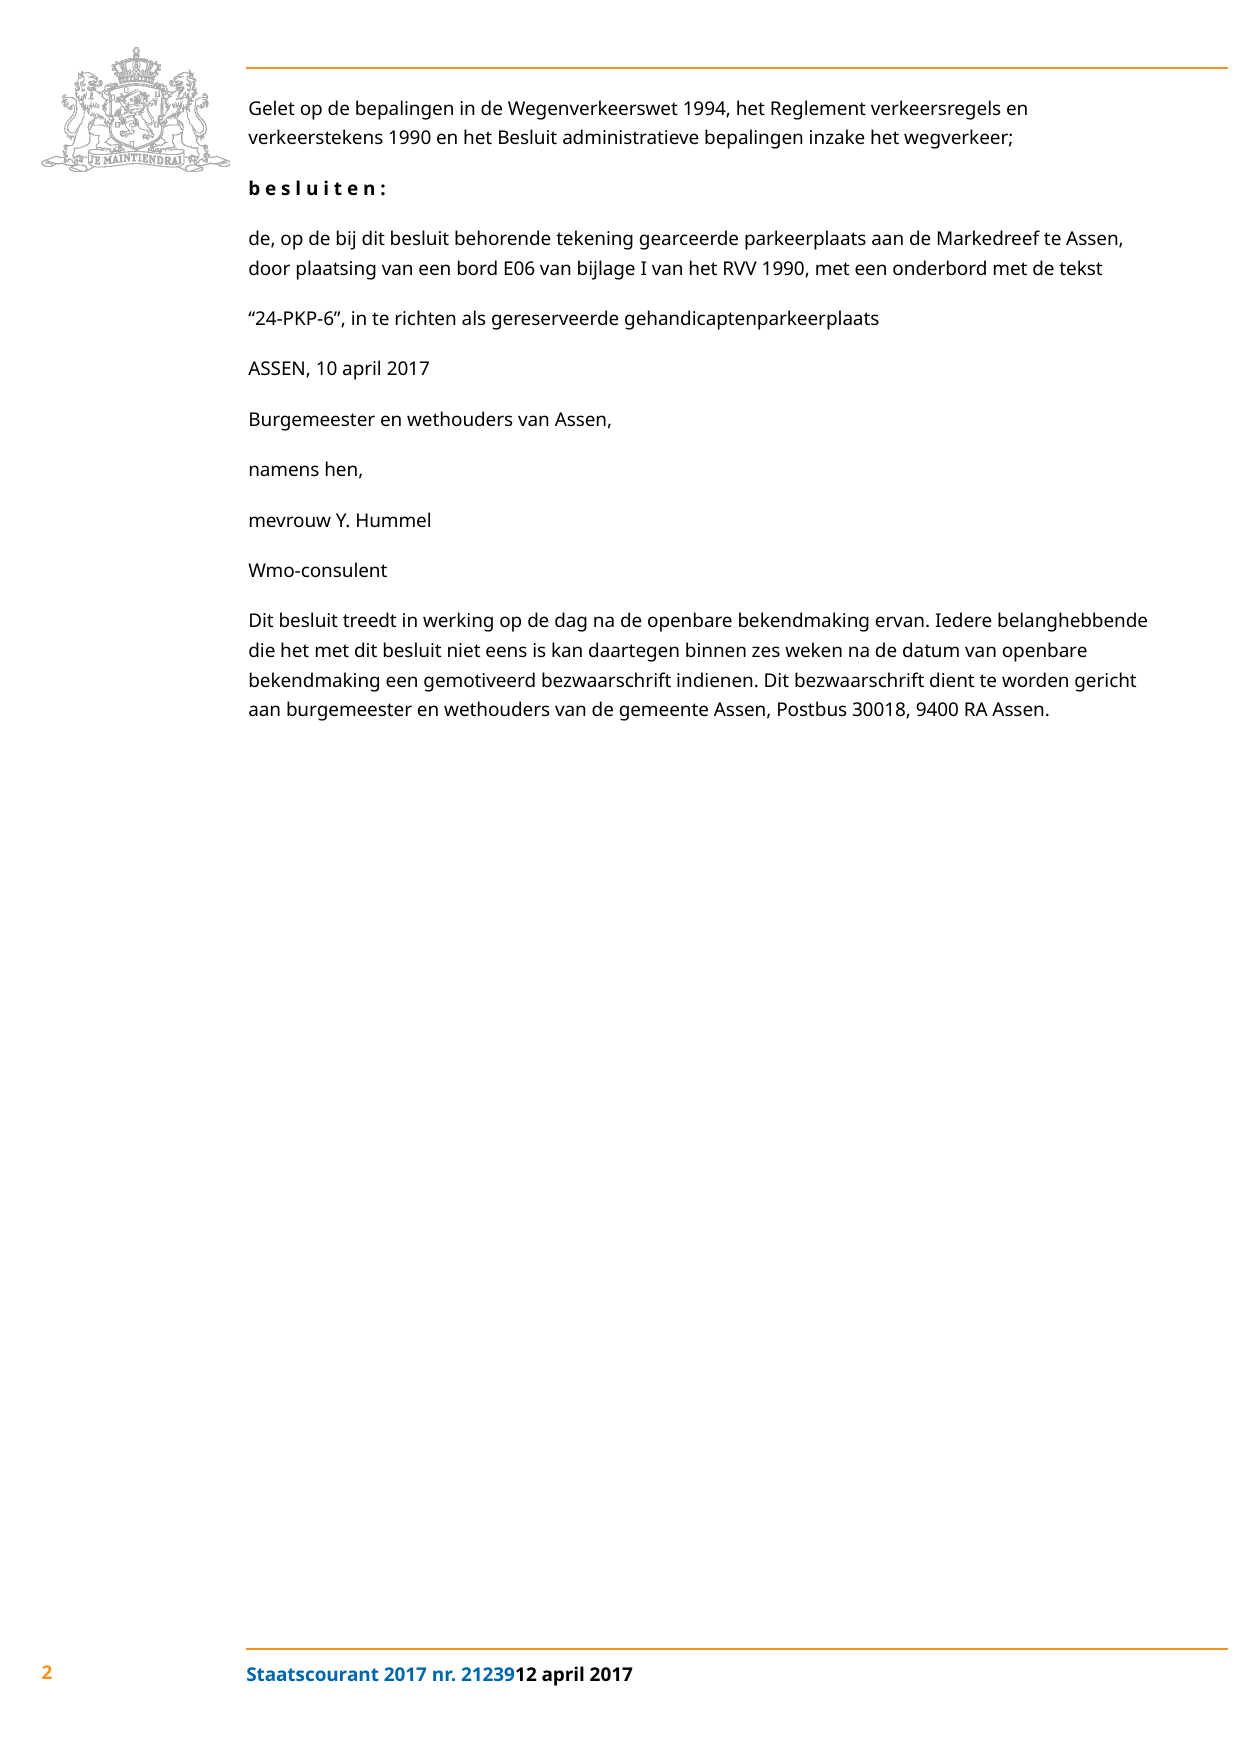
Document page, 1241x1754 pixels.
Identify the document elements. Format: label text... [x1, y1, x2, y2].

text de, op de bij dit besluit behorende tekening gearceerde parkeerplaats aan de Markedreef te Assen, door plaatsing van een bord E06 van bijlage I van het RVV 1990, met een onderbord met de tekst [248, 225, 1152, 281]
text ASSEN, 10 april 2017 [248, 356, 1152, 381]
text Wmo-consulent [248, 557, 1152, 583]
text mevrouw Y. Hummel [248, 507, 1152, 533]
text “24-PKP-6”, in te richten als gereserveerde gehandicaptenparkeerplaats [248, 305, 1152, 331]
text Dit besluit treedt in werking op de dag na de openbare bekendmaking ervan. Iedere belanghebbende die het met dit besluit niet eens is kan daartegen binnen zes weken na de datum van openbare bekendmaking een gemotiveerd bezwaarschrift indienen. Dit bezwaarschrift dient te worden gericht aan burgemeester en wethouders van de gemeente Assen, Postbus 30018, 9400 RA Assen. [248, 608, 1152, 722]
text Burgemeester en wethouders van Assen, [248, 406, 1152, 432]
picture [41, 47, 231, 172]
text namens hen, [248, 456, 1152, 482]
text b e s l u i t e n : [248, 175, 1152, 201]
text Gelet op de bepalingen in de Wegenverkeerswet 1994, het Reglement verkeersregels en verkeerstekens 1990 en het Besluit administratieve bepalingen inzake het wegverkeer; [248, 95, 1152, 150]
